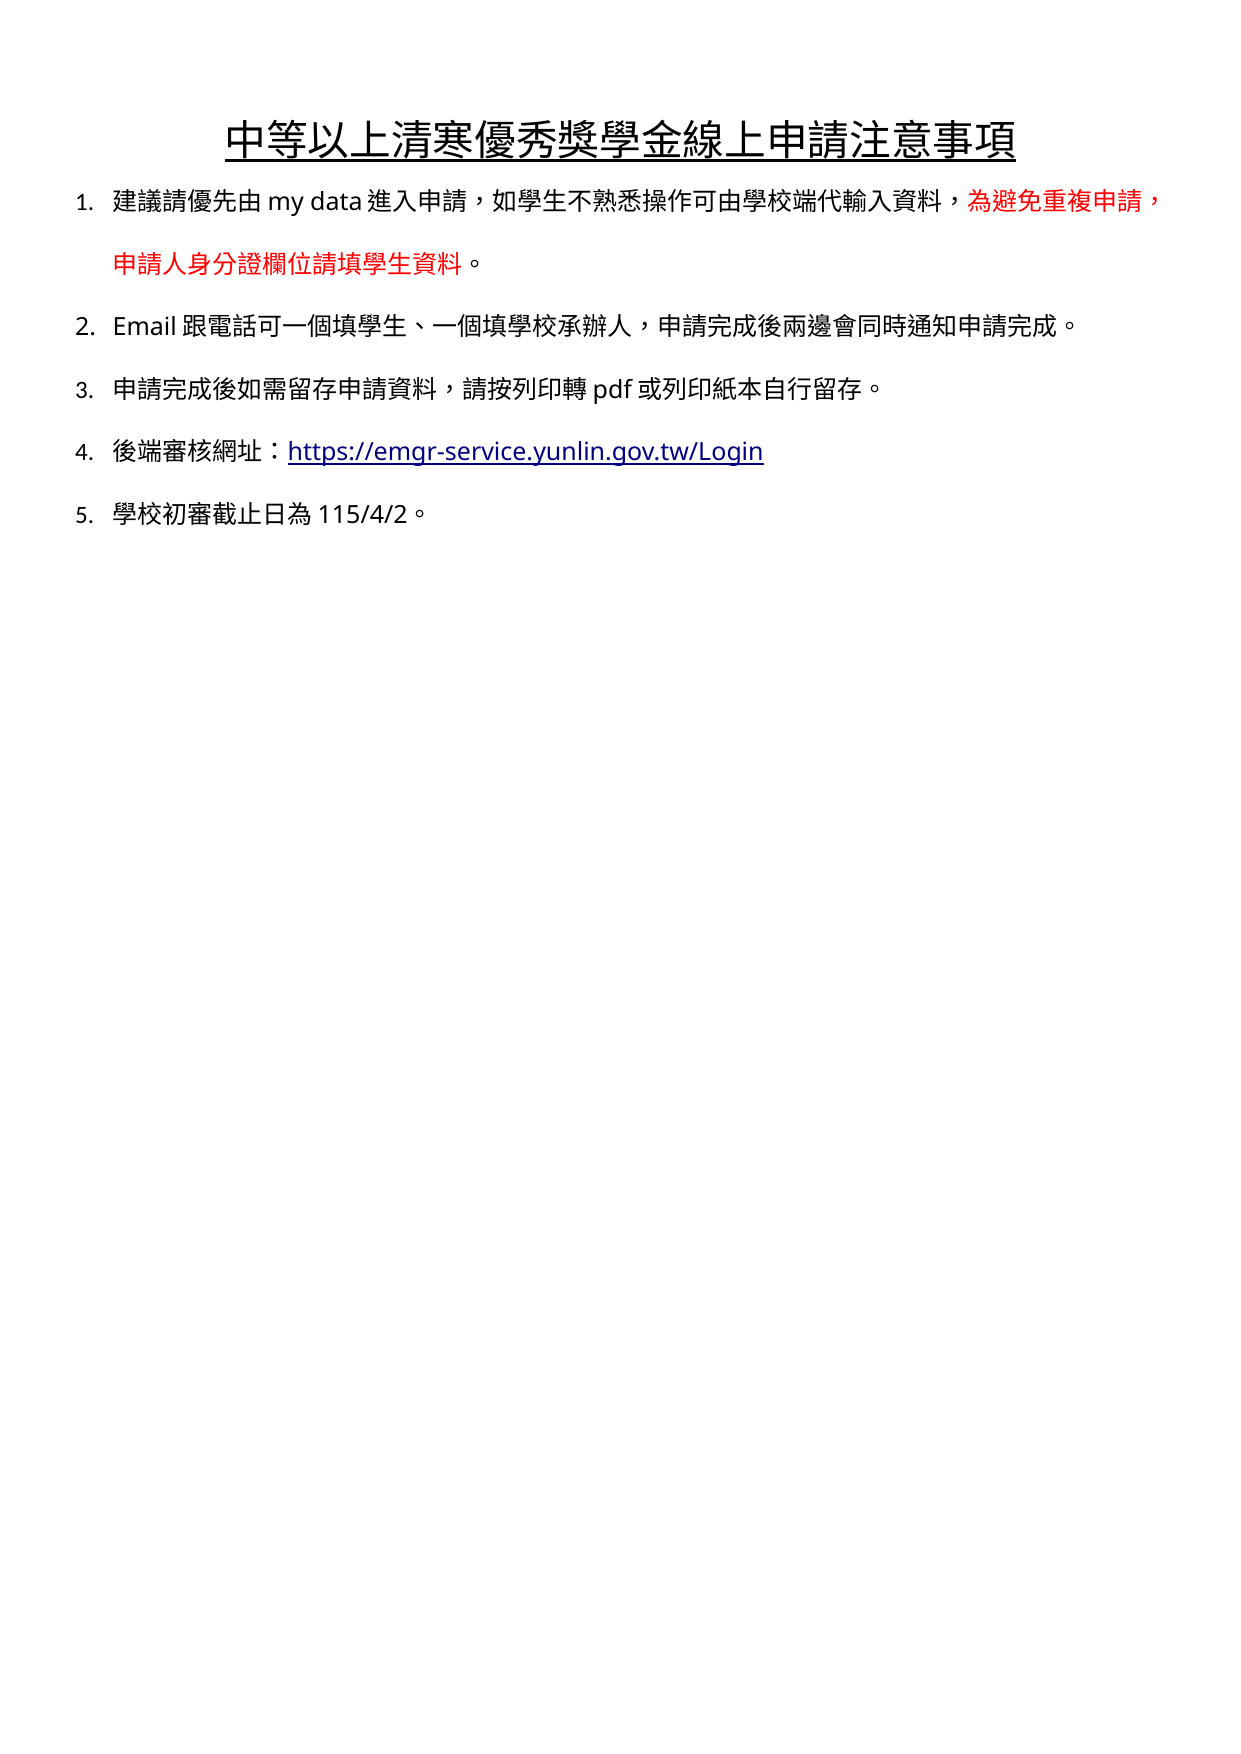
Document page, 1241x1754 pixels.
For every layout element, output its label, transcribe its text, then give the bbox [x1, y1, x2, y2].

list Email跟電話可一個填學生、一個填學校承辦人，申請完成後兩邊會同時通知申請完成。 [75, 283, 1165, 346]
list 申請完成後如需留存申請資料，請按列印轉pdf或列印紙本自行留存。 [75, 346, 1165, 408]
list 建議請優先由my data進入申請，如學生不熟悉操作可由學校端代輸入資料，為避免重複申請，申請人身分證欄位請填學生資料。 [75, 158, 1165, 283]
list 學校初審截止日為115/4/2。 [75, 471, 1165, 533]
text 中等以上清寒優秀獎學金線上申請注意事項 [75, 96, 1165, 158]
list 後端審核網址：https://emgr-service.yunlin.gov.tw/Login [75, 408, 1165, 471]
